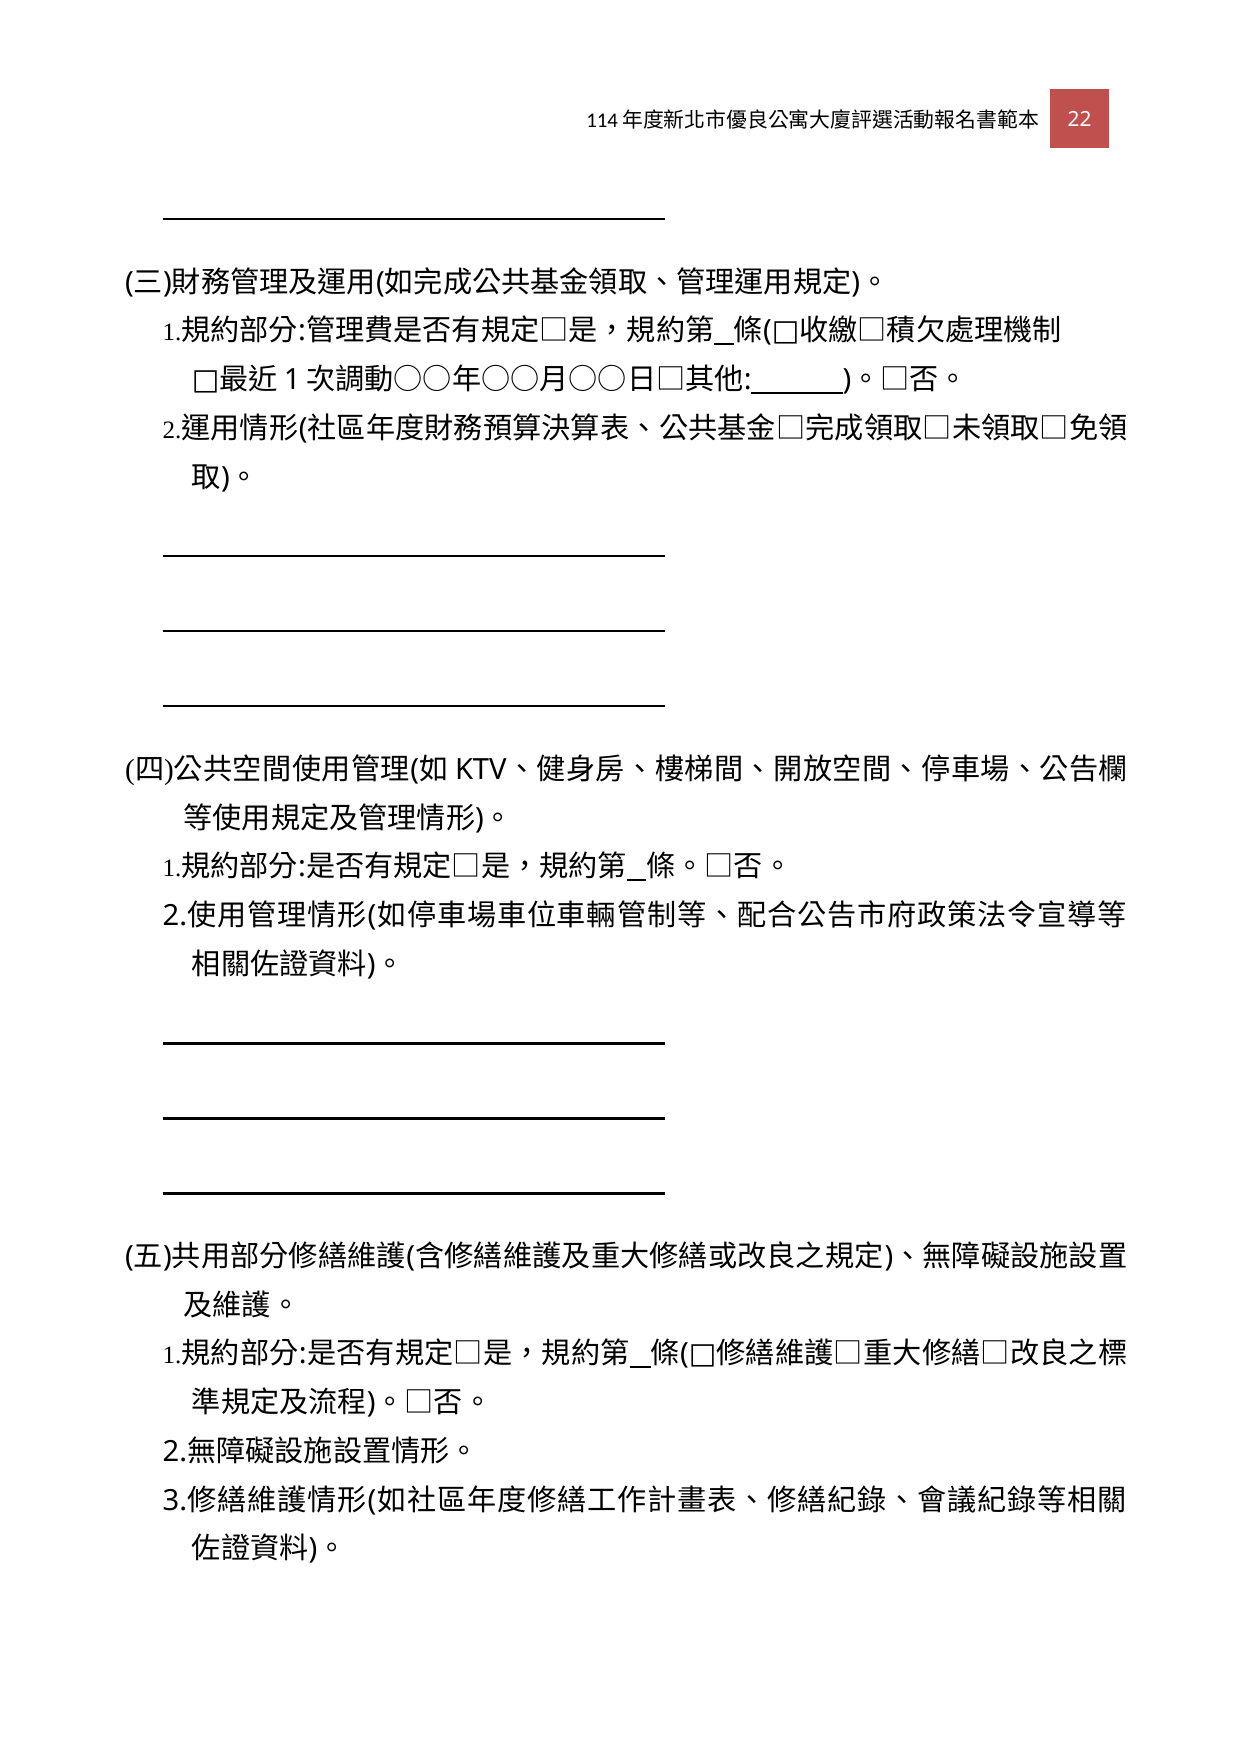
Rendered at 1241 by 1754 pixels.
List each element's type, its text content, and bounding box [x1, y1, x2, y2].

list 規約部分:管理費是否有規定□是，規約第 條(□收繳□積欠處理機制 [162, 307, 1128, 349]
list 規約部分:是否有規定□是，規約第 條(□修繕維護□重大修繕□改良之標準規定及流程)。□否。 [162, 1330, 1128, 1421]
list 無障礙設施設置情形。 [162, 1427, 1128, 1470]
list 財務管理及運用(如完成公共基金領取、管理運用規定)。 [125, 258, 1128, 301]
list 公共空間使用管理(如KTV、健身房、樓梯間、開放空間、停車場、公告欄等使用規定及管理情形)。 [125, 746, 1128, 837]
list 使用管理情形(如停車場車位車輛管制等、配合公告市府政策法令宣導等相關佐證資料)。 [162, 892, 1128, 983]
list 修繕維護情形(如社區年度修繕工作計畫表、修繕紀錄、會議紀錄等相關佐證資料)。 [162, 1476, 1128, 1567]
text □最近1次調動○○年○○月○○日□其他: )。□否。 [192, 356, 1128, 398]
list 規約部分:是否有規定□是，規約第 條。□否。 [162, 843, 1128, 885]
list 運用情形(社區年度財務預算決算表、公共基金□完成領取□未領取□免領取)。 [162, 404, 1128, 496]
list 共用部分修繕維護(含修繕維護及重大修繕或改良之規定)、無障礙設施設置及維護。 [125, 1233, 1128, 1324]
